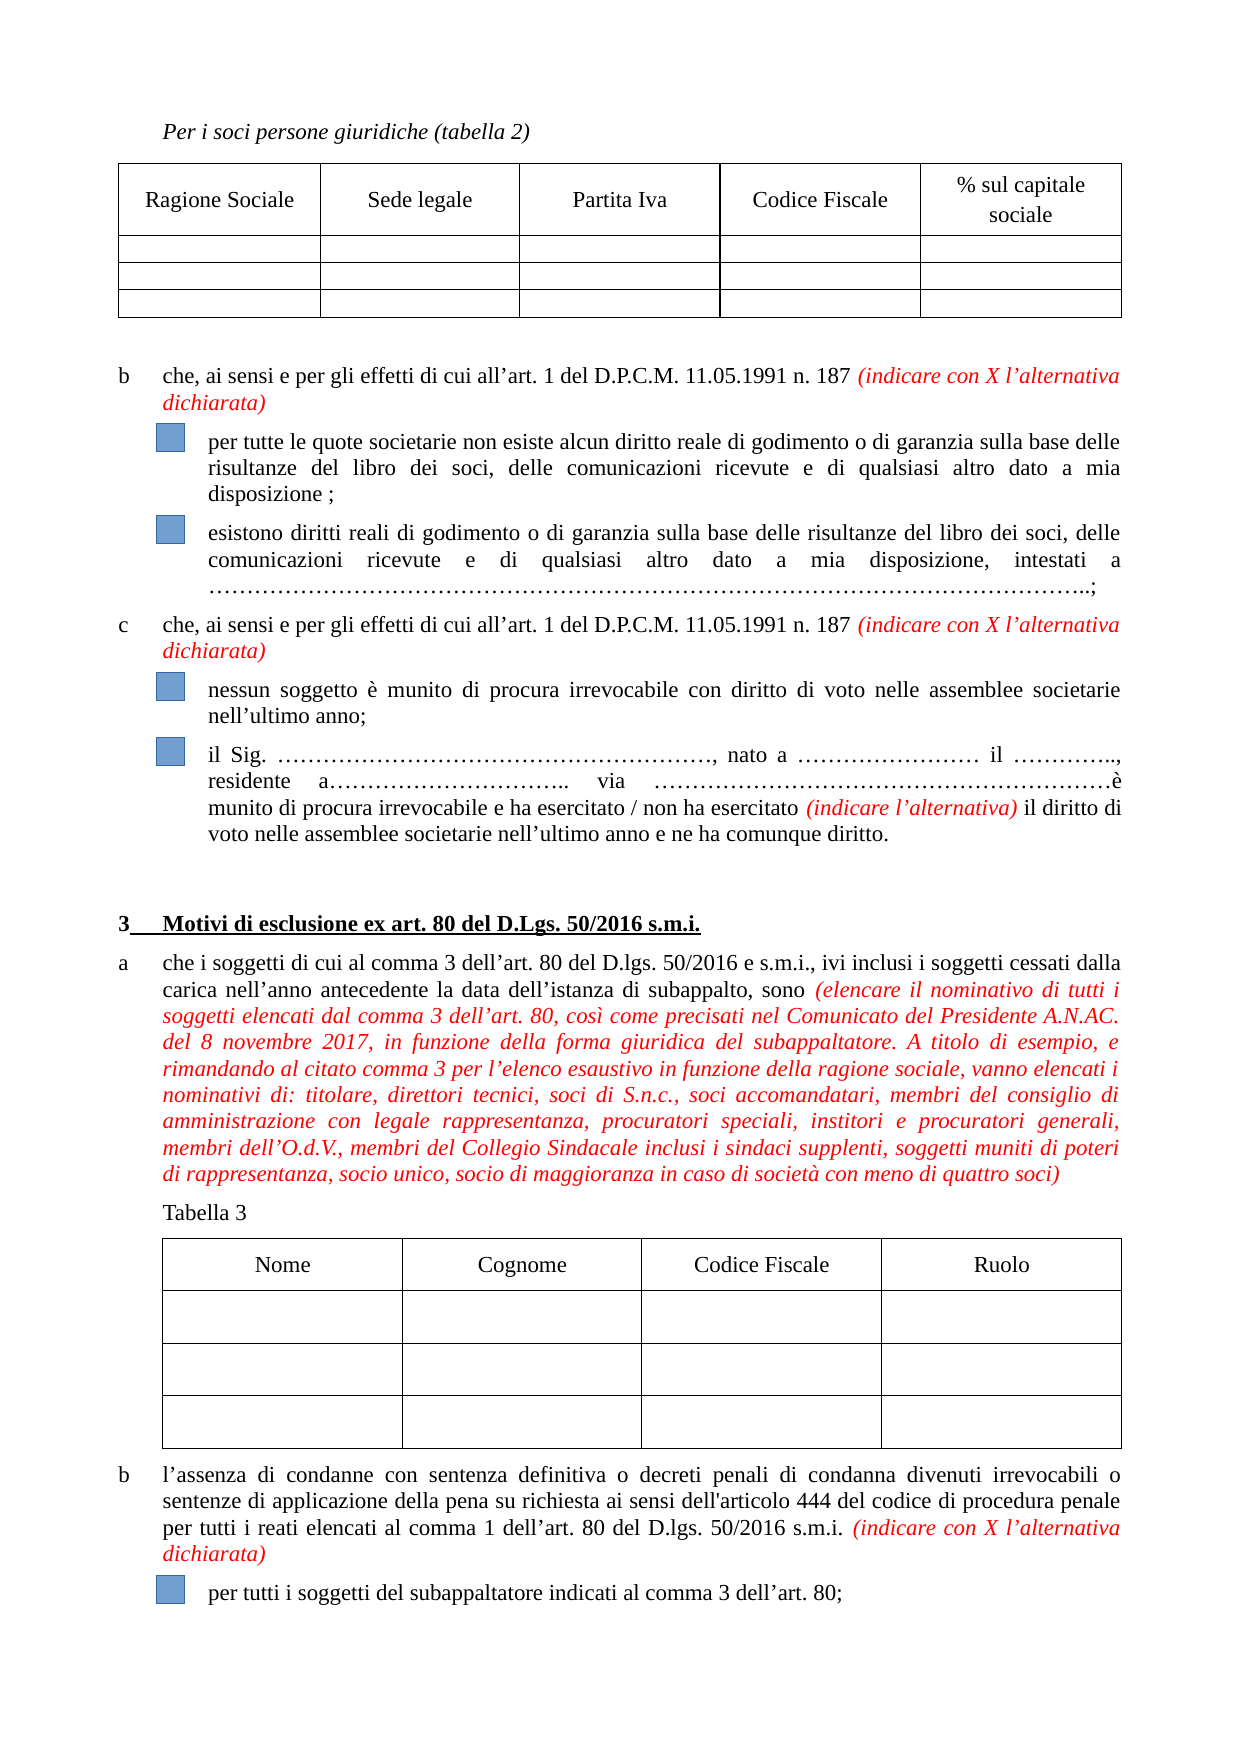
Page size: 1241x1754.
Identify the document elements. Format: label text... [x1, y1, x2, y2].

table_cell [321, 236, 519, 262]
table_cell [321, 263, 519, 289]
table_cell [721, 236, 920, 262]
table_cell [163, 1396, 402, 1447]
list che i soggetti di cui al comma 3 dell’art. 80 del D.lgs. 50/2016 e s.m.i., ivi inclusi i soggetti cessati dalla carica nell’anno antecedente la data dell’istanza di subappalto, sono (elencare il nominativo di tutti i soggetti elencati dal comma 3 dell’art. 80, così come precisati nel Comunicato del Presidente A.N.AC. del 8 novembre 2017, in funzione della forma giuridica del subappaltatore. A titolo di esempio, e rimandando al citato comma 3 per l’elenco esaustivo in funzione della ragione sociale, vanno elencati i nominativi di: titolare, direttori tecnici, soci di S.n.c., soci accomandatari, membri del consiglio di amministrazione con legale rappresentanza, procuratori speciali, institori e procuratori generali, membri dell’O.d.V., membri del Collegio Sindacale inclusi i sindaci supplenti, soggetti muniti di poteri di rappresentanza, socio unico, socio di maggioranza in caso di società con meno di quattro soci) [118, 949, 1123, 1187]
table_header Codice Fiscale [642, 1239, 881, 1290]
table_cell [119, 290, 320, 317]
table_cell [119, 263, 320, 289]
table_header Sede legale [321, 164, 519, 234]
table_cell [882, 1396, 1121, 1447]
table_header % sul capitale sociale [921, 164, 1121, 234]
table_cell [642, 1344, 881, 1395]
table_cell [642, 1291, 881, 1343]
table_cell [882, 1344, 1121, 1395]
table_header Codice Fiscale [721, 164, 920, 234]
text Per i soci persone giuridiche (tabella 2) [118, 118, 1122, 144]
table_header Ruolo [882, 1239, 1121, 1290]
list l’assenza di condanne con sentenza definitiva o decreti penali di condanna divenuti irrevocabili o sentenze di applicazione della pena su richiesta ai sensi dell'articolo 444 del codice di procedura penale per tutti i reati elencati al comma 1 dell’art. 80 del D.lgs. 50/2016 s.m.i. (indicare con X l’alternativa dichiarata) [118, 1461, 1123, 1566]
table_cell [642, 1396, 881, 1447]
table_header Cognome [403, 1239, 641, 1290]
table_header Partita Iva [520, 164, 719, 234]
table_cell [163, 1344, 402, 1395]
table_cell [520, 290, 719, 317]
table_cell [403, 1291, 641, 1343]
list Motivi di esclusione ex art. 80 del D.Lgs. 50/2016 s.m.i. [118, 911, 1124, 937]
table_cell [520, 236, 719, 262]
list esistono diritti reali di godimento o di garanzia sulla base delle risultanze del libro dei soci, delle comunicazioni ricevute e di qualsiasi altro dato a mia disposizione, intestati a ……………………………………………………………………………………………………..; [170, 519, 1122, 598]
table_cell [721, 263, 920, 289]
list che, ai sensi e per gli effetti di cui all’art. 1 del D.P.C.M. 11.05.1991 n. 187 (indicare con X l’alternativa dichiarata) [118, 611, 1122, 663]
table_header Ragione Sociale [119, 164, 320, 234]
table_header Nome [163, 1239, 402, 1290]
table_cell [119, 236, 320, 262]
list nessun soggetto è munito di procura irrevocabile con diritto di voto nelle assemblee societarie nell’ultimo anno; [170, 676, 1122, 729]
table_cell [163, 1291, 402, 1343]
table_cell [520, 263, 719, 289]
table_cell [403, 1396, 641, 1447]
list che, ai sensi e per gli effetti di cui all’art. 1 del D.P.C.M. 11.05.1991 n. 187 (indicare con X l’alternativa dichiarata) [118, 362, 1122, 415]
table_cell [721, 290, 920, 317]
table_cell [403, 1344, 641, 1395]
table_cell [921, 290, 1121, 317]
table_cell [882, 1291, 1121, 1343]
table_cell [921, 263, 1121, 289]
list per tutte le quote societarie non esiste alcun diritto reale di godimento o di garanzia sulla base delle risultanze del libro dei soci, delle comunicazioni ricevute e di qualsiasi altro dato a mia disposizione ; [170, 428, 1122, 507]
list per tutti i soggetti del subappaltatore indicati al comma 3 dell’art. 80; [170, 1579, 1122, 1605]
table_cell [921, 236, 1121, 262]
list il Sig. …………………………………………………, nato a …………………… il ………….., residente a………………………….. via ……………………………………………………è munito di procura irrevocabile e ha esercitato / non ha esercitato (indicare l’alternativa) il diritto di voto nelle assemblee societarie nell’ultimo anno e ne ha comunque diritto. [170, 741, 1122, 847]
list Tabella 3 [162, 1199, 1123, 1225]
table_cell [321, 290, 519, 317]
